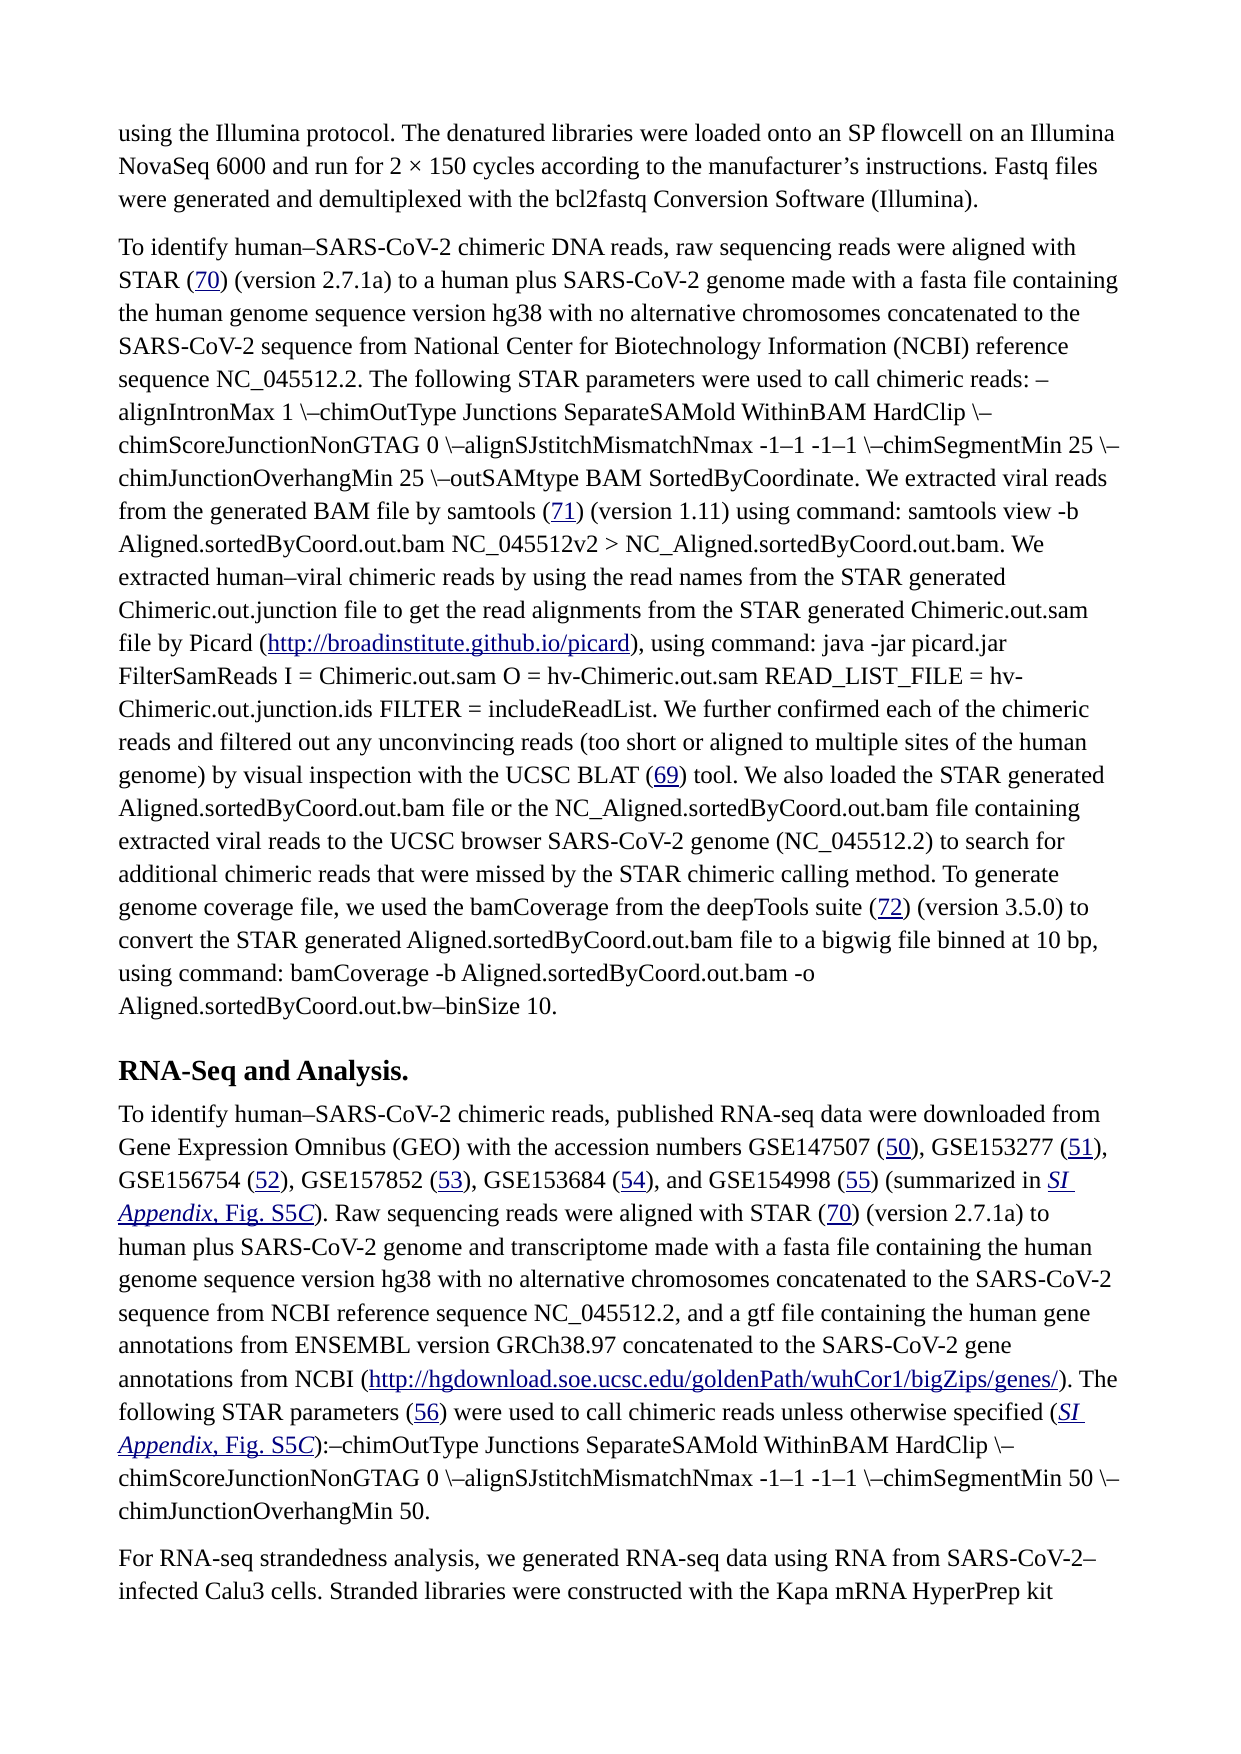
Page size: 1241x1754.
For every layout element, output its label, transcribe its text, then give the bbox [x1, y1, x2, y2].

subtitle RNA-Seq and Analysis. [118, 1053, 1122, 1087]
text For RNA-seq strandedness analysis, we generated RNA-seq data using RNA from SARS-CoV-2–infected Calu3 cells. Stranded libraries were constructed with the Kapa mRNA HyperPrep kit [118, 1543, 1122, 1605]
text To identify human–SARS-CoV-2 chimeric DNA reads, raw sequencing reads were aligned with STAR (70) (version 2.7.1a) to a human plus SARS-CoV-2 genome made with a fasta file containing the human genome sequence version hg38 with no alternative chromosomes concatenated to the SARS-CoV-2 sequence from National Center for Biotechnology Information (NCBI) reference sequence NC_045512.2. The following STAR parameters were used to call chimeric reads: –alignIntronMax 1 \–chimOutType Junctions SeparateSAMold WithinBAM HardClip \–chimScoreJunctionNonGTAG 0 \–alignSJstitchMismatchNmax -1–1 -1–1 \–chimSegmentMin 25 \–chimJunctionOverhangMin 25 \–outSAMtype BAM SortedByCoordinate. We extracted viral reads from the generated BAM file by samtools (71) (version 1.11) using command: samtools view -b Aligned.sortedByCoord.out.bam NC_045512v2 > NC_Aligned.sortedByCoord.out.bam. We extracted human–viral chimeric reads by using the read names from the STAR generated Chimeric.out.junction file to get the read alignments from the STAR generated Chimeric.out.sam file by Picard (http://broadinstitute.github.io/picard), using command: java -jar picard.jar FilterSamReads I = Chimeric.out.sam O = hv-Chimeric.out.sam READ_LIST_FILE = hv-Chimeric.out.junction.ids FILTER = includeReadList. We further confirmed each of the chimeric reads and filtered out any unconvincing reads (too short or aligned to multiple sites of the human genome) by visual inspection with the UCSC BLAT (69) tool. We also loaded the STAR generated Aligned.sortedByCoord.out.bam file or the NC_Aligned.sortedByCoord.out.bam file containing extracted viral reads to the UCSC browser SARS-CoV-2 genome (NC_045512.2) to search for additional chimeric reads that were missed by the STAR chimeric calling method. To generate genome coverage file, we used the bamCoverage from the deepTools suite (72) (version 3.5.0) to convert the STAR generated Aligned.sortedByCoord.out.bam file to a bigwig file binned at 10 bp, using command: bamCoverage -b Aligned.sortedByCoord.out.bam -o Aligned.sortedByCoord.out.bw–binSize 10. [118, 232, 1122, 1020]
text using the Illumina protocol. The denatured libraries were loaded onto an SP flowcell on an Illumina NovaSeq 6000 and run for 2 × 150 cycles according to the manufacturer’s instructions. Fastq files were generated and demultiplexed with the bcl2fastq Conversion Software (Illumina). [118, 118, 1122, 213]
text To identify human–SARS-CoV-2 chimeric reads, published RNA-seq data were downloaded from Gene Expression Omnibus (GEO) with the accession numbers GSE147507 (50), GSE153277 (51), GSE156754 (52), GSE157852 (53), GSE153684 (54), and GSE154998 (55) (summarized in SI Appendix, Fig. S5C). Raw sequencing reads were aligned with STAR (70) (version 2.7.1a) to human plus SARS-CoV-2 genome and transcriptome made with a fasta file containing the human genome sequence version hg38 with no alternative chromosomes concatenated to the SARS-CoV-2 sequence from NCBI reference sequence NC_045512.2, and a gtf file containing the human gene annotations from ENSEMBL version GRCh38.97 concatenated to the SARS-CoV-2 gene annotations from NCBI (http://hgdownload.soe.ucsc.edu/goldenPath/wuhCor1/bigZips/genes/). The following STAR parameters (56) were used to call chimeric reads unless otherwise specified (SI Appendix, Fig. S5C):–chimOutType Junctions SeparateSAMold WithinBAM HardClip \–chimScoreJunctionNonGTAG 0 \–alignSJstitchMismatchNmax -1–1 -1–1 \–chimSegmentMin 50 \–chimJunctionOverhangMin 50. [118, 1099, 1122, 1524]
